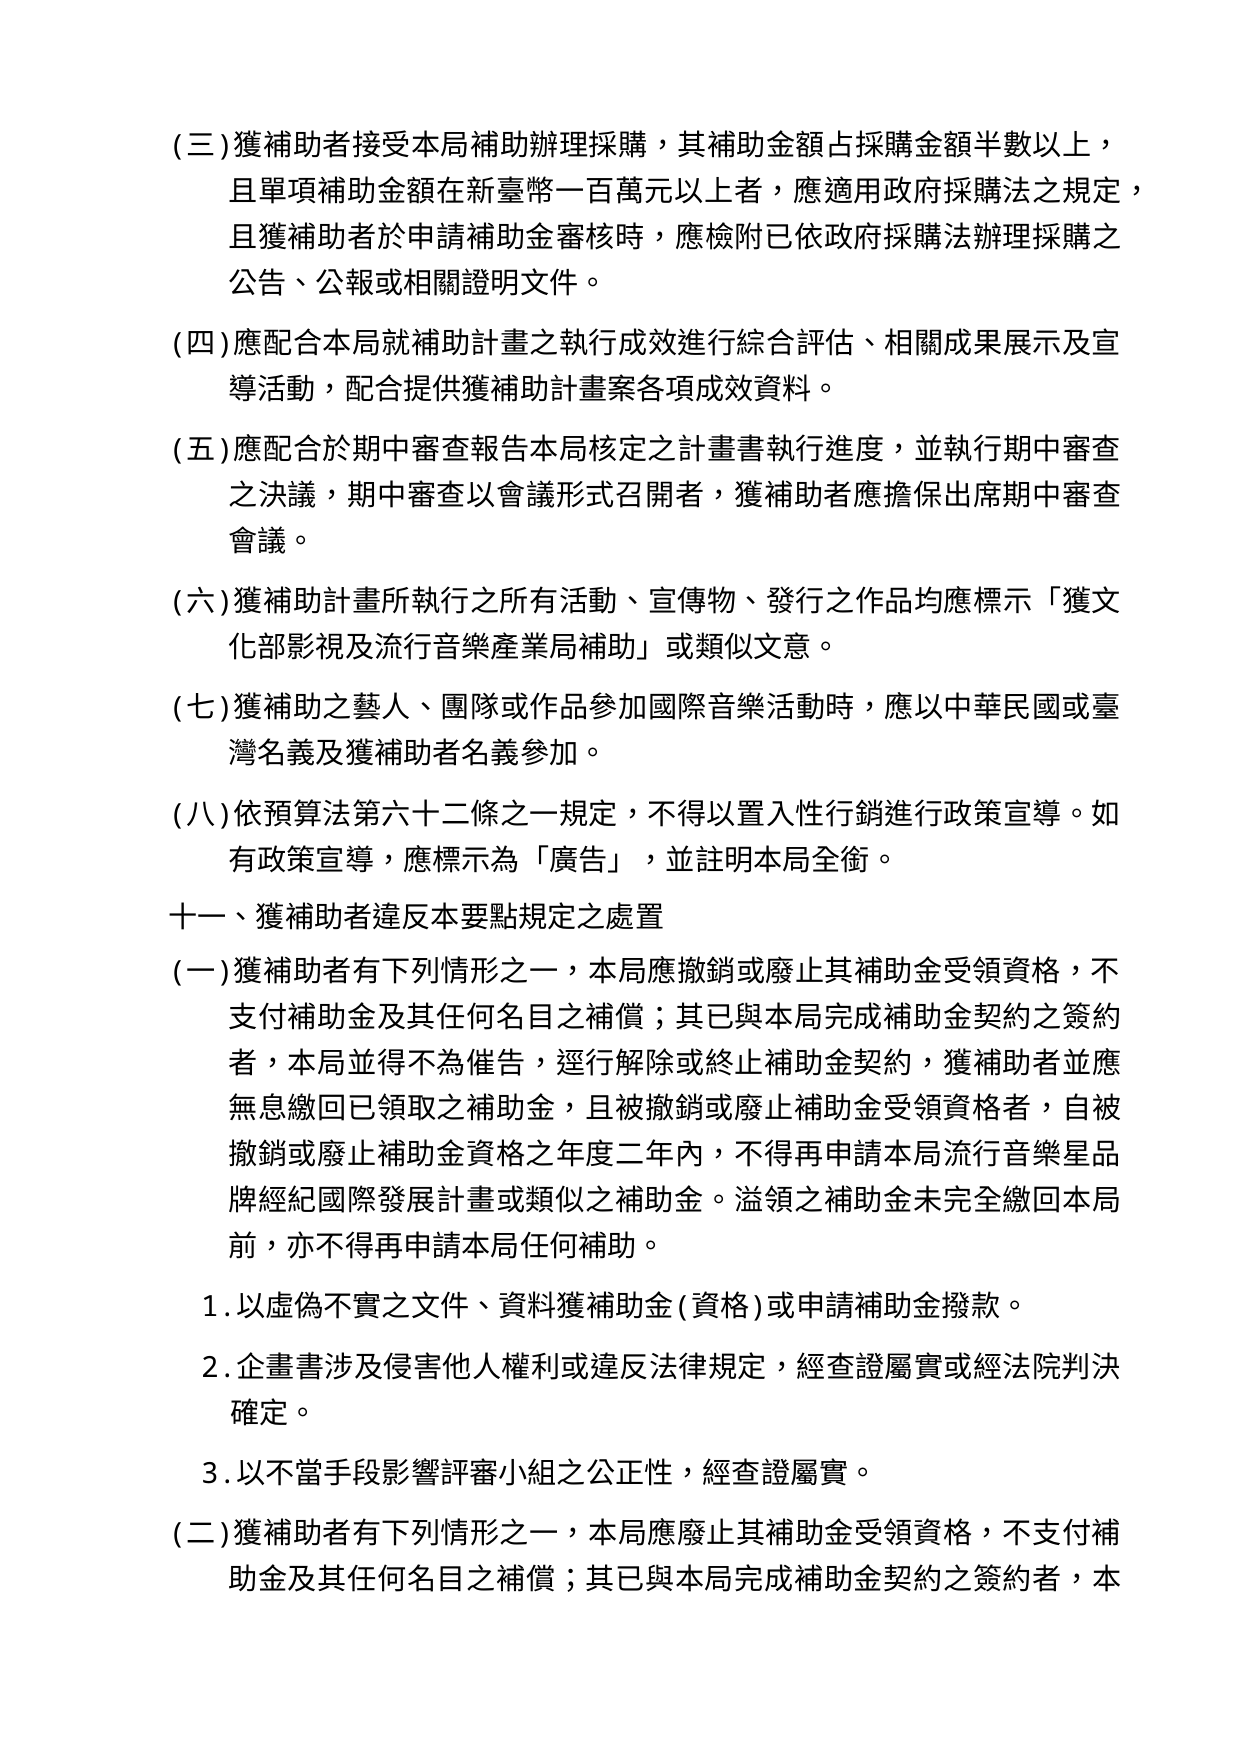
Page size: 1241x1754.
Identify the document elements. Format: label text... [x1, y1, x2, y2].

text (二)獲補助者有下列情形之一，本局應廢止其補助金受領資格，不支付補助金及其任何名目之補償；其已與本局完成補助金契約之簽約者，本 [168, 1506, 1122, 1598]
text 2.企畫書涉及侵害他人權利或違反法律規定，經查證屬實或經法院判決確定。 [201, 1340, 1122, 1431]
text (七)獲補助之藝人、團隊或作品參加國際音樂活動時，應以中華民國或臺灣名義及獲補助者名義參加。 [168, 681, 1122, 772]
text (三)獲補助者接受本局補助辦理採購，其補助金額占採購金額半數以上，且單項補助金額在新臺幣一百萬元以上者，應適用政府採購法之規定，且獲補助者於申請補助金審核時，應檢附已依政府採購法辦理採購之公告、公報或相關證明文件。 [168, 118, 1122, 301]
text (一)獲補助者有下列情形之一，本局應撤銷或廢止其補助金受領資格，不支付補助金及其任何名目之補償；其已與本局完成補助金契約之簽約者，本局並得不為催告，逕行解除或終止補助金契約，獲補助者並應無息繳回已領取之補助金，且被撤銷或廢止補助金受領資格者，自被撤銷或廢止補助金資格之年度二年內，不得再申請本局流行音樂星品牌經紀國際發展計畫或類似之補助金。溢領之補助金未完全繳回本局前，亦不得再申請本局任何補助。 [168, 944, 1122, 1265]
text 3.以不當手段影響評審小組之公正性，經查證屬實。 [201, 1446, 1122, 1492]
text (六)獲補助計畫所執行之所有活動、宣傳物、發行之作品均應標示「獲文化部影視及流行音樂產業局補助」或類似文意。 [168, 574, 1122, 666]
text 1.以虛偽不實之文件、資料獲補助金(資格)或申請補助金撥款。 [201, 1279, 1122, 1325]
text (五)應配合於期中審查報告本局核定之計畫書執行進度，並執行期中審查之決議，期中審查以會議形式召開者，獲補助者應擔保出席期中審查會議。 [168, 422, 1122, 560]
text 十一、獲補助者違反本要點規定之處置 [168, 893, 1105, 936]
text (四)應配合本局就補助計畫之執行成效進行綜合評估、相關成果展示及宣導活動，配合提供獲補助計畫案各項成效資料。 [168, 316, 1122, 408]
text (八)依預算法第六十二條之一規定，不得以置入性行銷進行政策宣導。如有政策宣導，應標示為「廣告」，並註明本局全銜。 [168, 787, 1122, 878]
